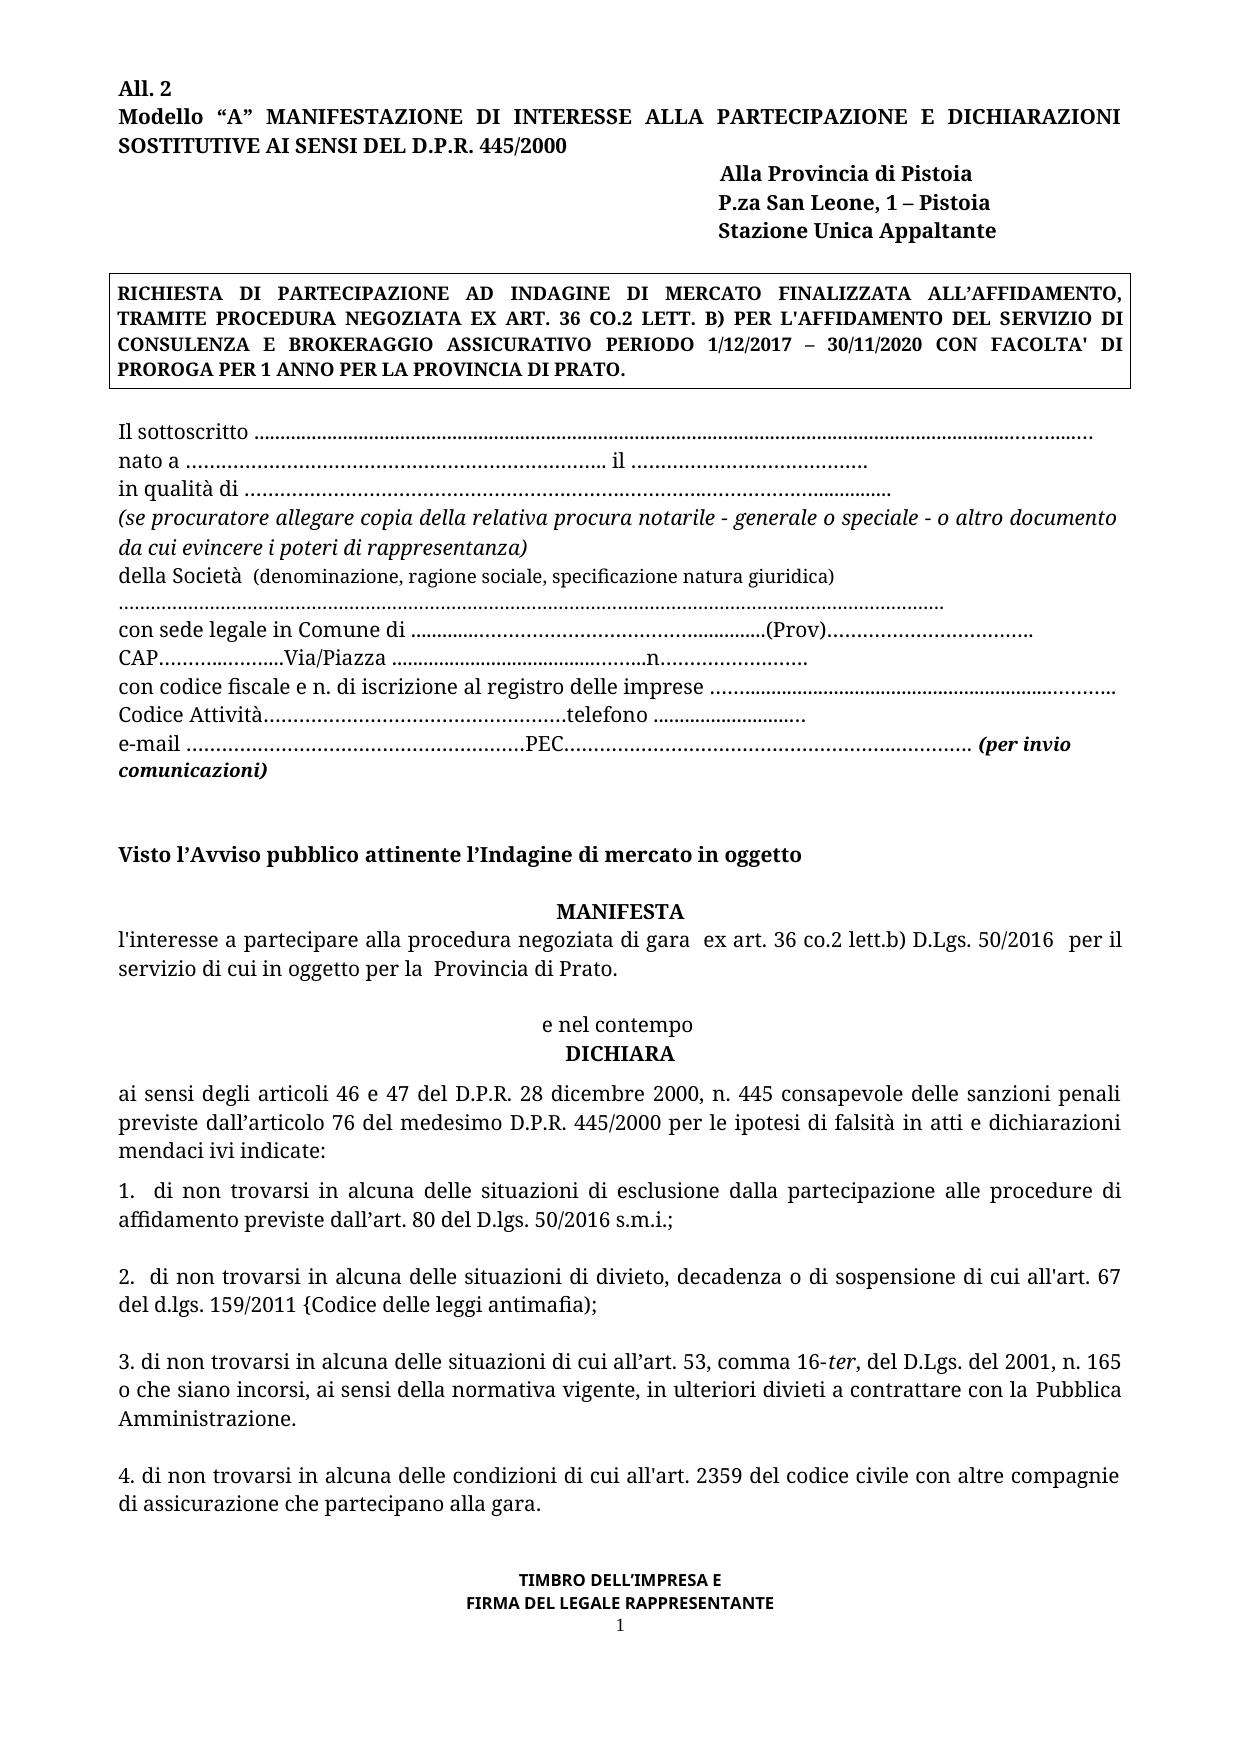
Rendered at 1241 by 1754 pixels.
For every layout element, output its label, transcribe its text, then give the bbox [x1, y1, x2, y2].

text con codice fiscale e n. di iscrizione al registro delle imprese ……...........................................................……….. [118, 672, 1122, 700]
text 2. di non trovarsi in alcuna delle situazioni di divieto, decadenza o di sospensione di cui all'art. 67 del d.lgs. 159/2011 {Codice delle leggi antimafia); [118, 1262, 1122, 1319]
text P.za San Leone, 1 – Pistoia [118, 188, 1122, 216]
text Visto l’Avviso pubblico attinente l’Indagine di mercato in oggetto [118, 840, 1122, 868]
subtitle Stazione Unica Appaltante [118, 216, 1122, 244]
text Codice Attività……………………………………………telefono ..........................… [118, 700, 1122, 729]
text DICHIARA [118, 1039, 1122, 1067]
text Il sottoscritto ..................................................................................................................................................…….....… [118, 417, 1122, 446]
text della Società (denominazione, ragione sociale, specificazione natura giuridica) ………………………………………………………………………………………………………………………………………. [118, 561, 1122, 615]
text (se procuratore allegare copia della relativa procura notarile - generale o speciale - o altro documento da cui evincere i poteri di rappresentanza) [118, 503, 1122, 561]
text in qualità di ……………………………………………………….…………..………………............... [118, 474, 1122, 503]
table_header RICHIESTA DI PARTECIPAZIONE AD INDAGINE DI MERCATO FINALIZZATA ALL’AFFIDAMENTO, TRAMITE PROCEDURA NEGOZIATA EX ART. 36 CO.2 LETT. B) PER l'affidamento DEL SERVIZIO DI CONSULENZA E BROKERAGGIO ASSICURATIVO periodo 1/12/2017 – 30/11/2020 con facolta' di proroga per 1 anno PER LA PROVINCIA DI PRATO. [110, 274, 1130, 388]
text 3. di non trovarsi in alcuna delle situazioni di cui all’art. 53, comma 16-ter, del d.lgs. del 2001, n. 165 o che siano incorsi, ai sensi della normativa vigente, in ulteriori divieti a contrattare con la pubblica Amministrazione. [118, 1347, 1122, 1432]
text 1. di non trovarsi in alcuna delle situazioni di esclusione dalla partecipazione alle procedure di affidamento previste dall’art. 80 del D.lgs. 50/2016 s.m.i.; [118, 1176, 1122, 1233]
text ai sensi degli articoli 46 e 47 del D.P.R. 28 dicembre 2000, n. 445 consapevole delle sanzioni penali previste dall’articolo 76 del medesimo D.P.R. 445/2000 per le ipotesi di falsità in atti e dichiarazioni mendaci ivi indicate: [118, 1079, 1122, 1164]
text Modello “A” MANIFESTAZIONE DI INTERESSE ALLA PARTECIPAZIONE E DICHIARAZIONI SOSTITUTIVE AI SENSI DEL D.P.R. 445/2000 [118, 102, 1122, 159]
text All. 2 [118, 74, 1122, 102]
text 4. di non trovarsi in alcuna delle condizioni di cui all'art. 2359 del codice civile con altre compagnie di assicurazione che partecipano alla gara. [118, 1461, 1122, 1518]
text MANIFESTA [118, 897, 1122, 925]
text con sede legale in Comune di .............………………………………..............(Prov)…………………………….. CAP………...……....Via/Piazza .......................................……...n……………………. [118, 615, 1122, 672]
subtitle Alla Provincia di Pistoia [487, 159, 1122, 188]
text L'INTERESSE A partecipare alla procedura negoziata di gara ex art. 36 co.2 lett.b) D.Lgs. 50/2016 per il servizio di cui in oggetto per la Provincia di Prato. [118, 925, 1122, 982]
text e-mail …………………………………………………PEC………………………………………………..…………. (per invio comunicazioni) [118, 729, 1122, 783]
text e nel contempo [118, 1011, 1122, 1039]
text nato a …………………………………………………………….. il …………………………………. [118, 446, 1122, 474]
